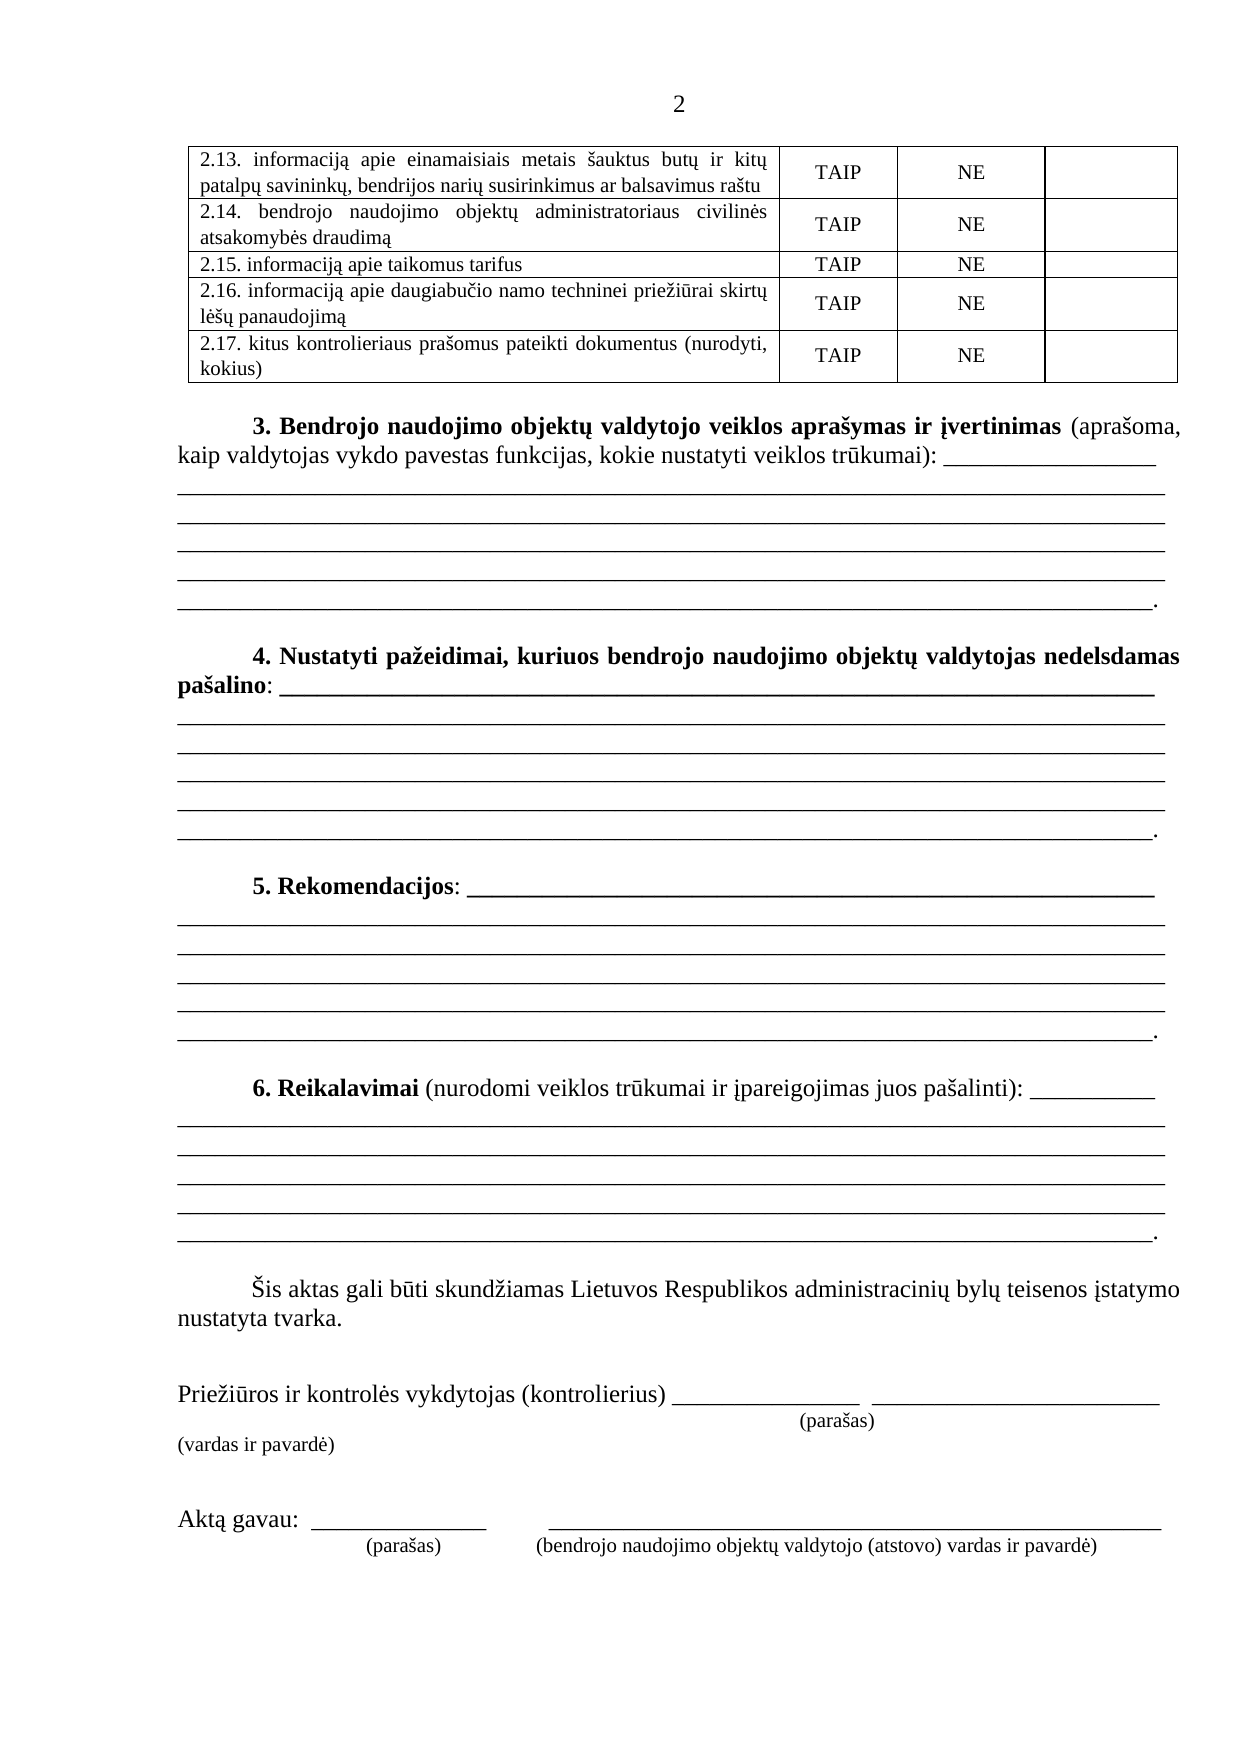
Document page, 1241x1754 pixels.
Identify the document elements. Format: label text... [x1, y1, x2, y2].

text ______________________________________________________________________________. [177, 584, 1181, 613]
text (parašas) (bendrojo naudojimo objektų valdytojo (atstovo) vardas ir pavardė) [177, 1533, 1181, 1557]
text _______________________________________________________________________________ [177, 1130, 1181, 1159]
text ______________________________________________________________________________. [177, 1216, 1181, 1245]
text _______________________________________________________________________________ [177, 756, 1181, 785]
table_cell [1046, 199, 1177, 251]
text _______________________________________________________________________________ [177, 555, 1181, 584]
table_cell 2.15. informaciją apie taikomus tarifus [189, 252, 779, 277]
table_cell TAIP [780, 199, 897, 251]
text _______________________________________________________________________________ [177, 785, 1181, 814]
text _______________________________________________________________________________ [177, 728, 1181, 756]
text _______________________________________________________________________________ [177, 526, 1181, 555]
text (parašas) (vardas ir pavardė) [177, 1408, 1181, 1456]
text _______________________________________________________________________________ [177, 1188, 1181, 1216]
table_cell [1046, 252, 1177, 277]
table_cell 2.14. bendrojo naudojimo objektų administratoriaus civilinės atsakomybės draudimą [189, 199, 779, 251]
table_cell NE [898, 199, 1044, 251]
text _______________________________________________________________________________ [177, 498, 1181, 526]
text Šis aktas gali būti skundžiamas Lietuvos Respublikos administracinių bylų teisenos įstatymo nustatyta tvarka. [177, 1274, 1181, 1331]
text _______________________________________________________________________________ [177, 1101, 1181, 1130]
table_cell TAIP [780, 331, 897, 382]
text _______________________________________________________________________________ [177, 929, 1181, 958]
text _______________________________________________________________________________ [177, 958, 1181, 986]
table_cell NE [898, 252, 1044, 277]
text _______________________________________________________________________________ [177, 1159, 1181, 1188]
table_cell NE [898, 278, 1044, 329]
text Aktą gavau: ______________ _________________________________________________ [177, 1504, 1181, 1533]
table_cell TAIP [780, 278, 897, 329]
table_cell 2.17. kitus kontrolieriaus prašomus pateikti dokumentus (nurodyti, kokius) [189, 331, 779, 382]
table_cell [1046, 278, 1177, 329]
text 4. Nustatyti pažeidimai, kuriuos bendrojo naudojimo objektų valdytojas nedelsdamas pašalino: ______________________________________________________________________ [177, 641, 1181, 699]
table_cell TAIP [780, 147, 897, 198]
text ______________________________________________________________________________. [177, 1015, 1181, 1044]
table_cell [1046, 331, 1177, 382]
text _______________________________________________________________________________ [177, 469, 1181, 498]
text 3. Bendrojo naudojimo objektų valdytojo veiklos aprašymas ir įvertinimas (aprašoma, kaip valdytojas vykdo pavestas funkcijas, kokie nustatyti veiklos trūkumai): _________________ [177, 411, 1181, 469]
table_cell NE [898, 331, 1044, 382]
text _______________________________________________________________________________ [177, 900, 1181, 929]
text 6. Reikalavimai (nurodomi veiklos trūkumai ir įpareigojimas juos pašalinti): __________ [177, 1073, 1181, 1101]
text _______________________________________________________________________________ [177, 986, 1181, 1015]
table_cell [1046, 147, 1177, 198]
table_cell 2.13. informaciją apie einamaisiais metais šauktus butų ir kitų patalpų savininkų, bendrijos narių susirinkimus ar balsavimus raštu [189, 147, 779, 198]
table_cell NE [898, 147, 1044, 198]
text ______________________________________________________________________________. [177, 814, 1181, 843]
text 5. Rekomendacijos: _______________________________________________________ [177, 871, 1181, 900]
table_cell TAIP [780, 252, 897, 277]
table_cell 2.16. informaciją apie daugiabučio namo techninei priežiūrai skirtų lėšų panaudojimą [189, 278, 779, 329]
text Priežiūros ir kontrolės vykdytojas (kontrolierius) _______________ _______________________ [177, 1379, 1181, 1408]
text _______________________________________________________________________________ [177, 699, 1181, 728]
